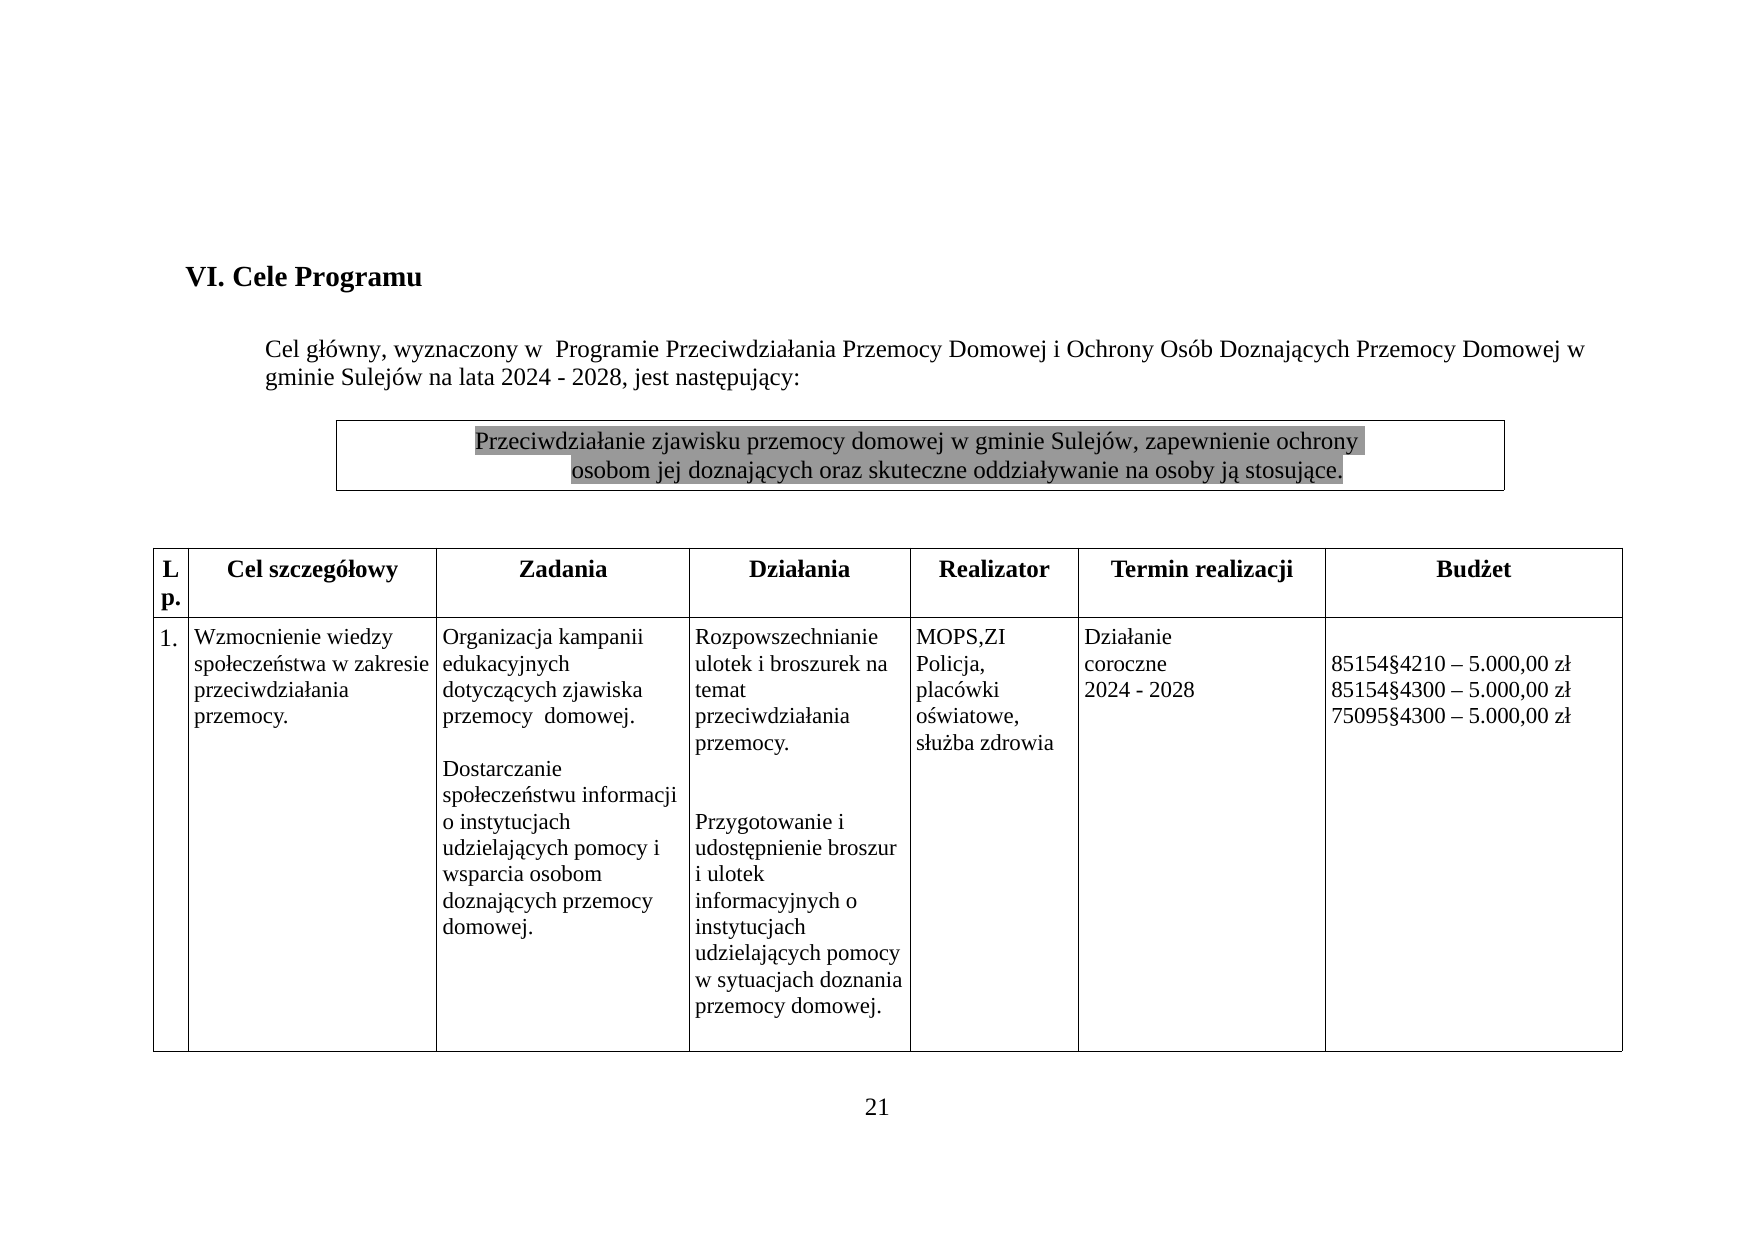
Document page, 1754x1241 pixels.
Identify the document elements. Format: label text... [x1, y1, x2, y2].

table_cell 1. [154, 618, 188, 1051]
table_cell 85154§4210 – 5.000,00 zł 85154§4300 – 5.000,00 zł 75095§4300 – 5.000,00 zł [1326, 618, 1622, 1051]
table_cell Wzmocnienie wiedzy społeczeństwa w zakresie przeciwdziałania przemocy. [189, 618, 436, 1051]
table_header Lp. [154, 549, 188, 617]
table_cell Organizacja kampanii edukacyjnych dotyczących zjawiska przemocy domowej. Dostarczanie społeczeństwu informacji o instytucjach udzielających pomocy i wsparcia osobom doznających przemocy domowej. [437, 618, 689, 1051]
table_header Budżet [1326, 549, 1622, 617]
subtitle VI. Cele Programu [185, 259, 1606, 292]
table_header Termin realizacji [1079, 549, 1325, 617]
table_cell MOPS,ZI Policja, placówki oświatowe, służba zdrowia [911, 618, 1078, 1051]
text Cel główny, wyznaczony w Programie Przeciwdziałania Przemocy Domowej i Ochrony Osób Doznających Przemocy Domowej w gminie Sulejów na lata 2024 - 2028, jest następujący: [265, 334, 1606, 391]
table_header Realizator [911, 549, 1078, 617]
table_header Przeciwdziałanie zjawisku przemocy domowej w gminie Sulejów, zapewnienie ochrony osobom jej doznających oraz skuteczne oddziaływanie na osoby ją stosujące. [337, 421, 1504, 489]
table_cell Rozpowszechnianie ulotek i broszurek na temat przeciwdziałania przemocy. Przygotowanie i udostępnienie broszur i ulotek informacyjnych o instytucjach udzielających pomocy w sytuacjach doznania przemocy domowej. [690, 618, 910, 1051]
table_header Cel szczegółowy [189, 549, 436, 617]
table_header Działania [690, 549, 910, 617]
table_header Zadania [437, 549, 689, 617]
table_cell Działanie coroczne 2024 - 2028 [1079, 618, 1325, 1051]
